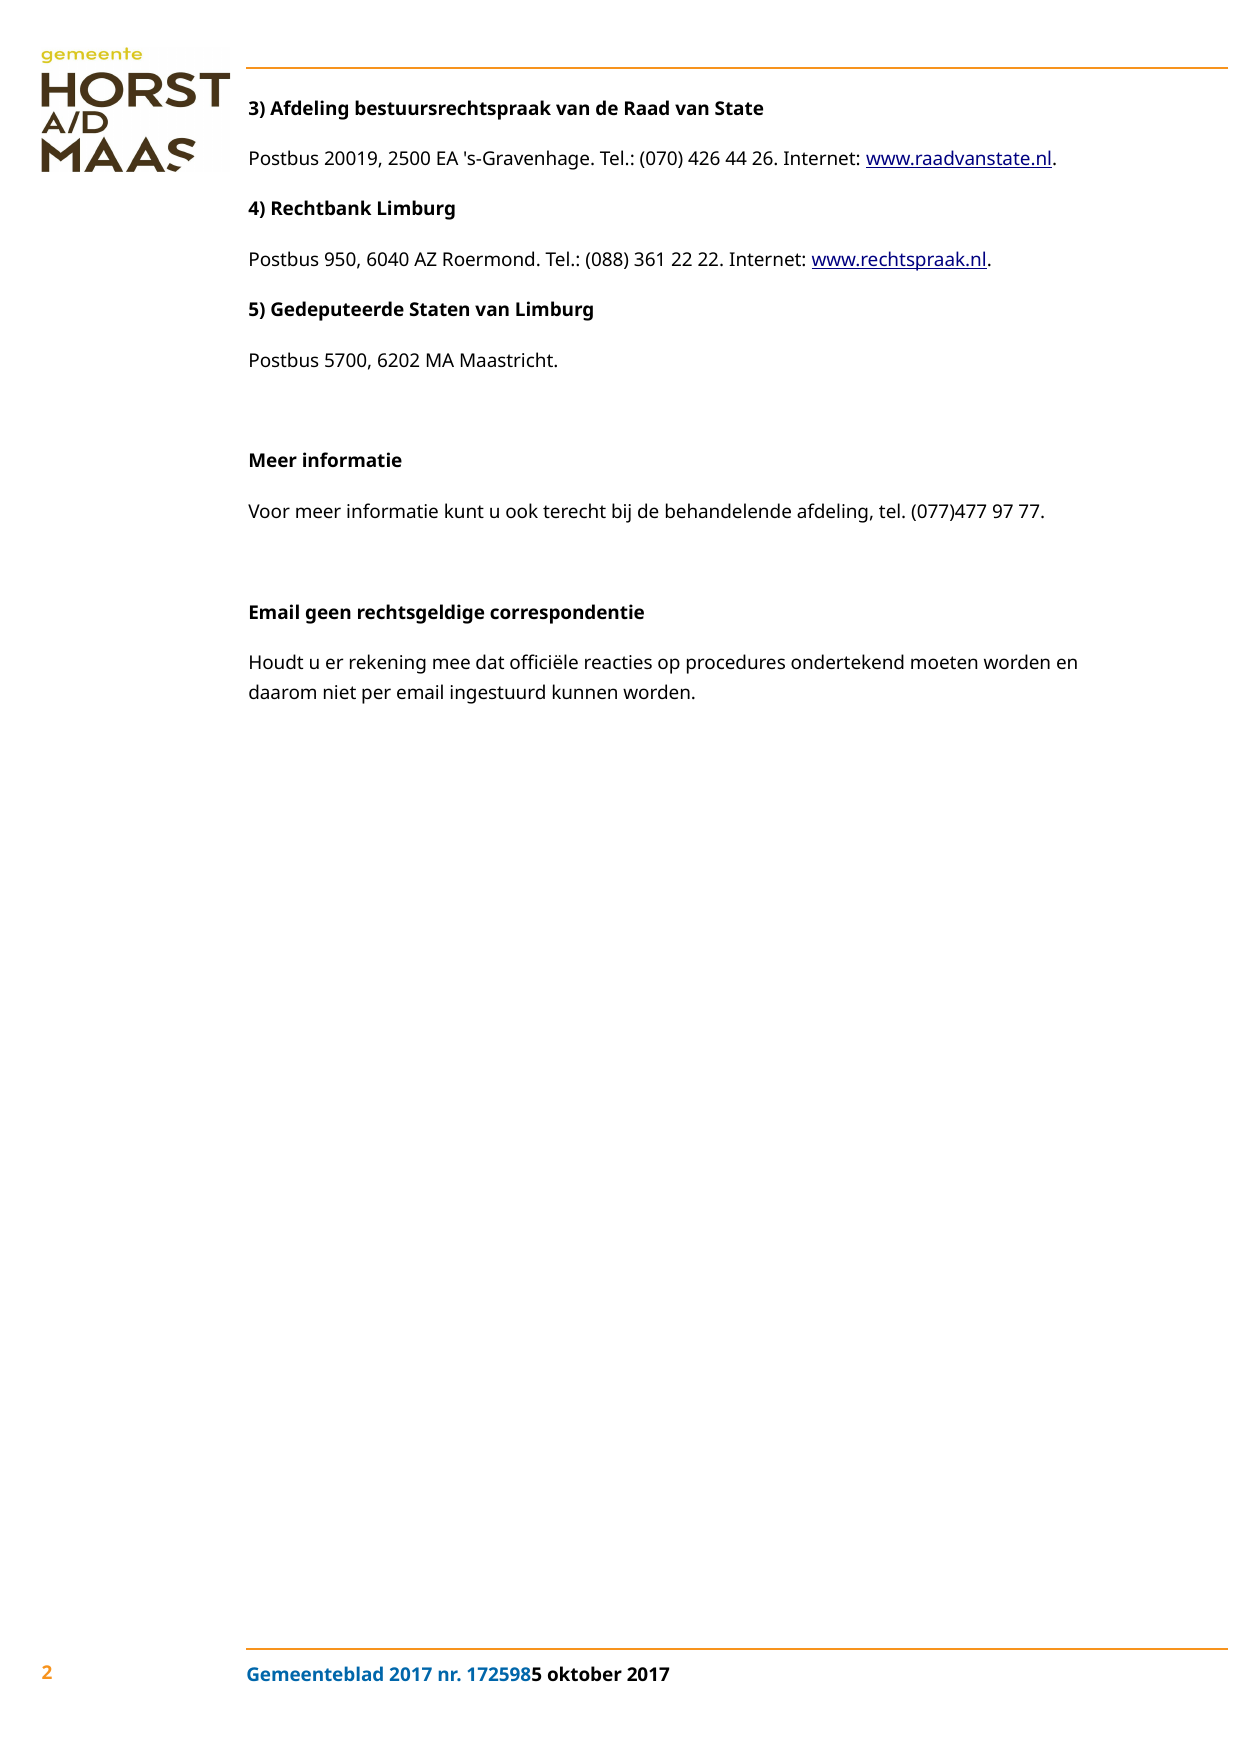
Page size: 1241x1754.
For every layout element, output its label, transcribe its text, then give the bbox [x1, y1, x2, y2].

text 4) Rechtbank Limburg [248, 196, 1152, 221]
text Postbus 950, 6040 AZ Roermond. Tel.: (088) 361 22 22. Internet: www.rechtspraak.nl. [248, 246, 1152, 272]
text 3) Afdeling bestuursrechtspraak van de Raad van State [248, 95, 1152, 121]
text Postbus 20019, 2500 EA 's-Gravenhage. Tel.: (070) 426 44 26. Internet: www.raadvanstate.nl. [248, 145, 1152, 171]
text Houdt u er rekening mee dat officiële reacties op procedures ondertekend moeten worden en daarom niet per email ingestuurd kunnen worden. [248, 649, 1152, 705]
text 5) Gedeputeerde Staten van Limburg [248, 296, 1152, 322]
text Voor meer informatie kunt u ook terecht bij de behandelende afdeling, tel. (077)477 97 77. [248, 498, 1152, 524]
text Meer informatie [248, 448, 1152, 473]
picture [41, 47, 231, 172]
text Email geen rechtsgeldige correspondentie [248, 599, 1152, 625]
text Postbus 5700, 6202 MA Maastricht. [248, 347, 1152, 373]
